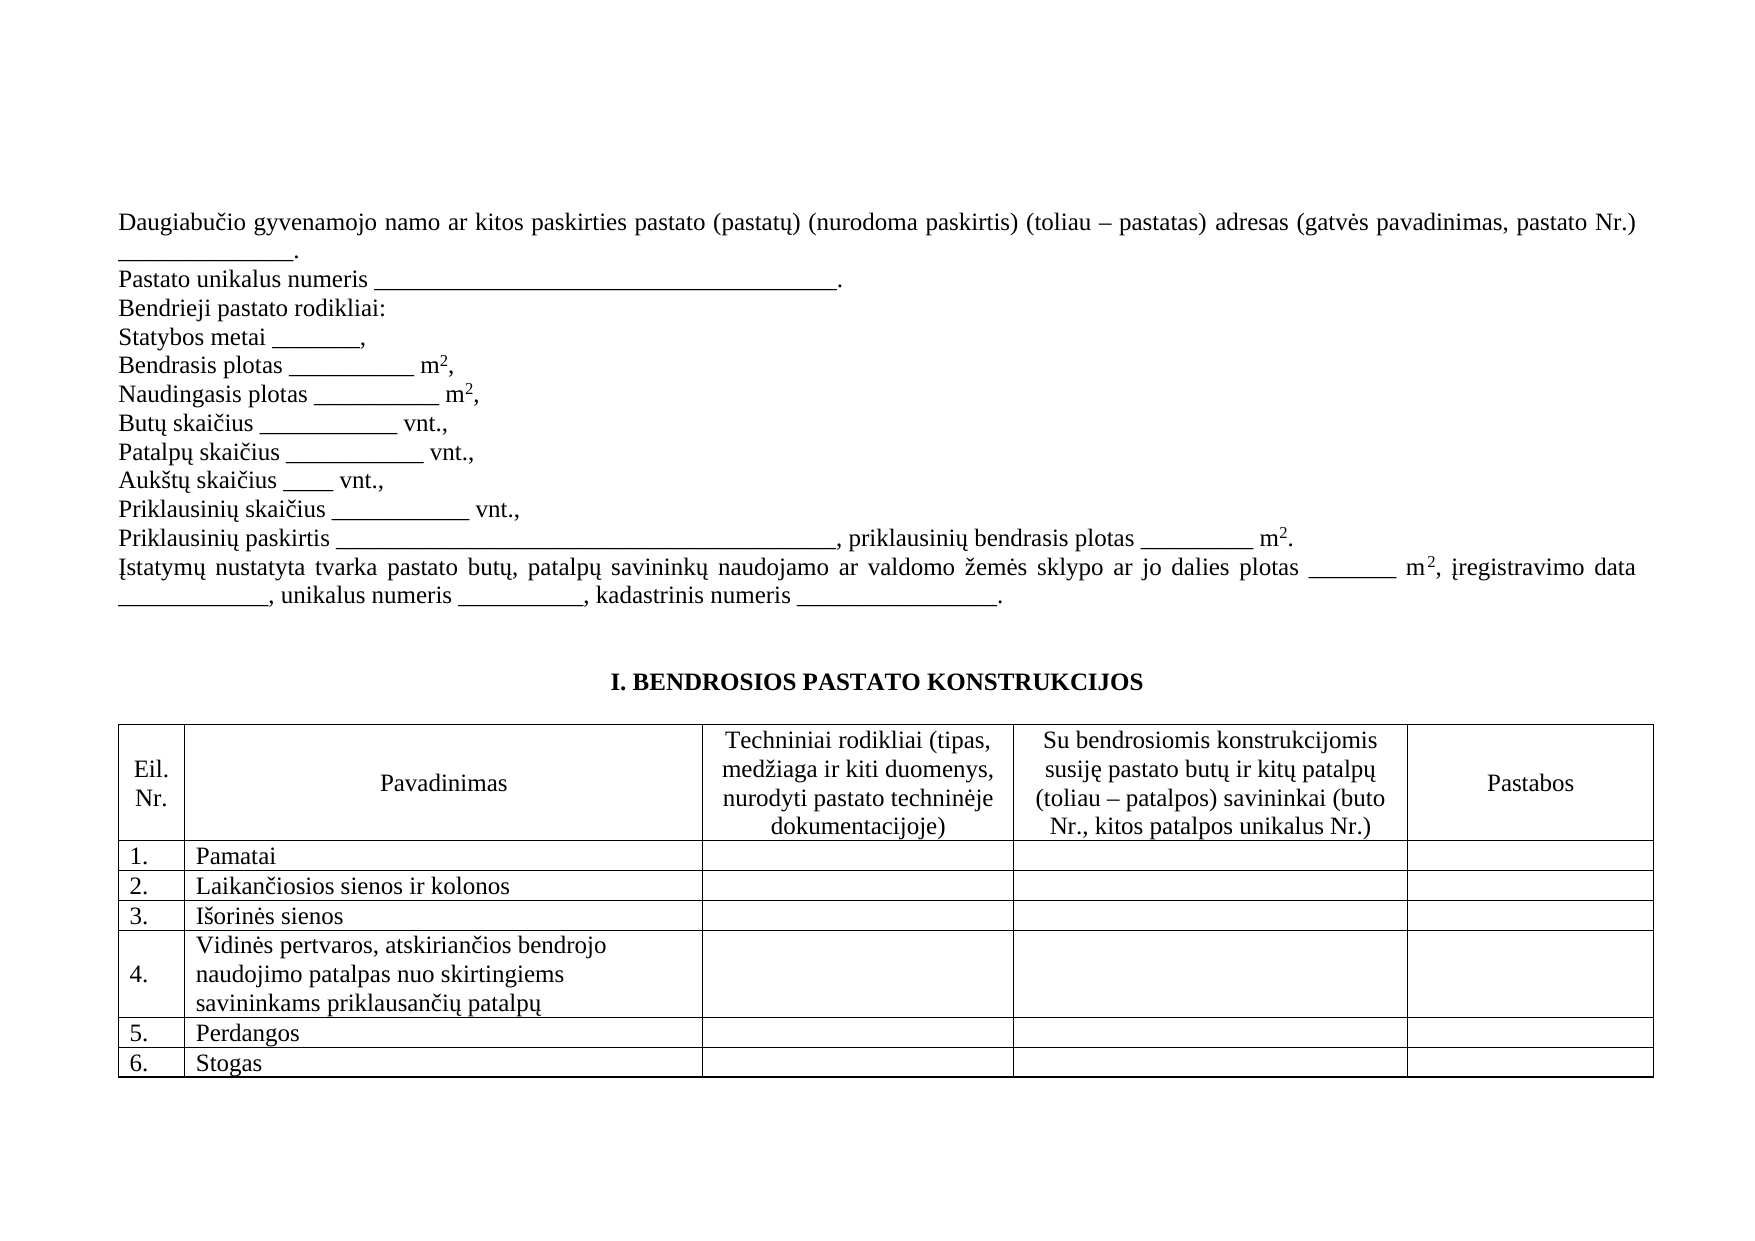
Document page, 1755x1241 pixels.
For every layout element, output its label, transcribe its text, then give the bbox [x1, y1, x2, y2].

table_header Pastabos [1408, 725, 1653, 840]
table_cell [703, 1048, 1013, 1076]
table_cell [1014, 871, 1407, 900]
table_cell 6. [119, 1048, 184, 1076]
table_cell 5. [119, 1018, 184, 1047]
table_cell 1. [119, 841, 184, 870]
table_cell [1408, 931, 1653, 1017]
text Naudingasis plotas __________ m2, [118, 379, 1636, 408]
text Pastato unikalus numeris _____________________________________. [118, 264, 1636, 293]
table_header Pavadinimas [185, 725, 702, 840]
table_cell Vidinės pertvaros, atskiriančios bendrojo naudojimo patalpas nuo skirtingiems savininkams priklausančių patalpų [185, 931, 702, 1017]
table_cell [703, 901, 1013, 929]
text Daugiabučio gyvenamojo namo ar kitos paskirties pastato (pastatų) (nurodoma paskirtis) (toliau – pastatas) adresas (gatvės pavadinimas, pastato Nr.) ______________. [118, 207, 1636, 264]
table_cell 2. [119, 871, 184, 900]
table_cell [703, 841, 1013, 870]
text Bendrieji pastato rodikliai: [118, 293, 1636, 322]
table_cell 4. [119, 931, 184, 1017]
table_cell [1408, 1018, 1653, 1047]
table_cell [703, 1018, 1013, 1047]
table_cell [1014, 931, 1407, 1017]
table_cell Laikančiosios sienos ir kolonos [185, 871, 702, 900]
text Patalpų skaičius ___________ vnt., [118, 437, 1636, 465]
table_cell [1408, 901, 1653, 929]
table_header Techniniai rodikliai (tipas, medžiaga ir kiti duomenys, nurodyti pastato techninėje dokumentacijoje) [703, 725, 1013, 840]
table_cell [1014, 841, 1407, 870]
text I. BENDROSIOS PASTATO KONSTRUKCIJOS [118, 667, 1636, 695]
table_cell 3. [119, 901, 184, 929]
table_cell [1014, 1048, 1407, 1076]
table_cell [1408, 841, 1653, 870]
table_cell [1014, 1018, 1407, 1047]
text Aukštų skaičius ____ vnt., [118, 465, 1636, 494]
text Butų skaičius ___________ vnt., [118, 408, 1636, 437]
table_header Su bendrosiomis konstrukcijomis susiję pastato butų ir kitų patalpų (toliau – patalpos) savininkai (buto Nr., kitos patalpos unikalus Nr.) [1014, 725, 1407, 840]
table_cell Pamatai [185, 841, 702, 870]
table_cell [1408, 871, 1653, 900]
text Įstatymų nustatyta tvarka pastato butų, patalpų savininkų naudojamo ar valdomo žemės sklypo ar jo dalies plotas _______ m2, įregistravimo data ____________, unikalus numeris __________, kadastrinis numeris ________________. [118, 552, 1636, 609]
text Priklausinių paskirtis ________________________________________, priklausinių bendrasis plotas _________ m2. [118, 523, 1636, 552]
text Statybos metai _______, [118, 322, 1636, 350]
table_cell Išorinės sienos [185, 901, 702, 929]
table_cell Stogas [185, 1048, 702, 1076]
table_cell [703, 931, 1013, 1017]
table_cell Perdangos [185, 1018, 702, 1047]
table_header Eil. Nr. [119, 725, 184, 840]
text Priklausinių skaičius ___________ vnt., [118, 494, 1636, 523]
table_cell [1014, 901, 1407, 929]
table_cell [703, 871, 1013, 900]
table_cell [1408, 1048, 1653, 1076]
text Bendrasis plotas __________ m2, [118, 350, 1636, 379]
